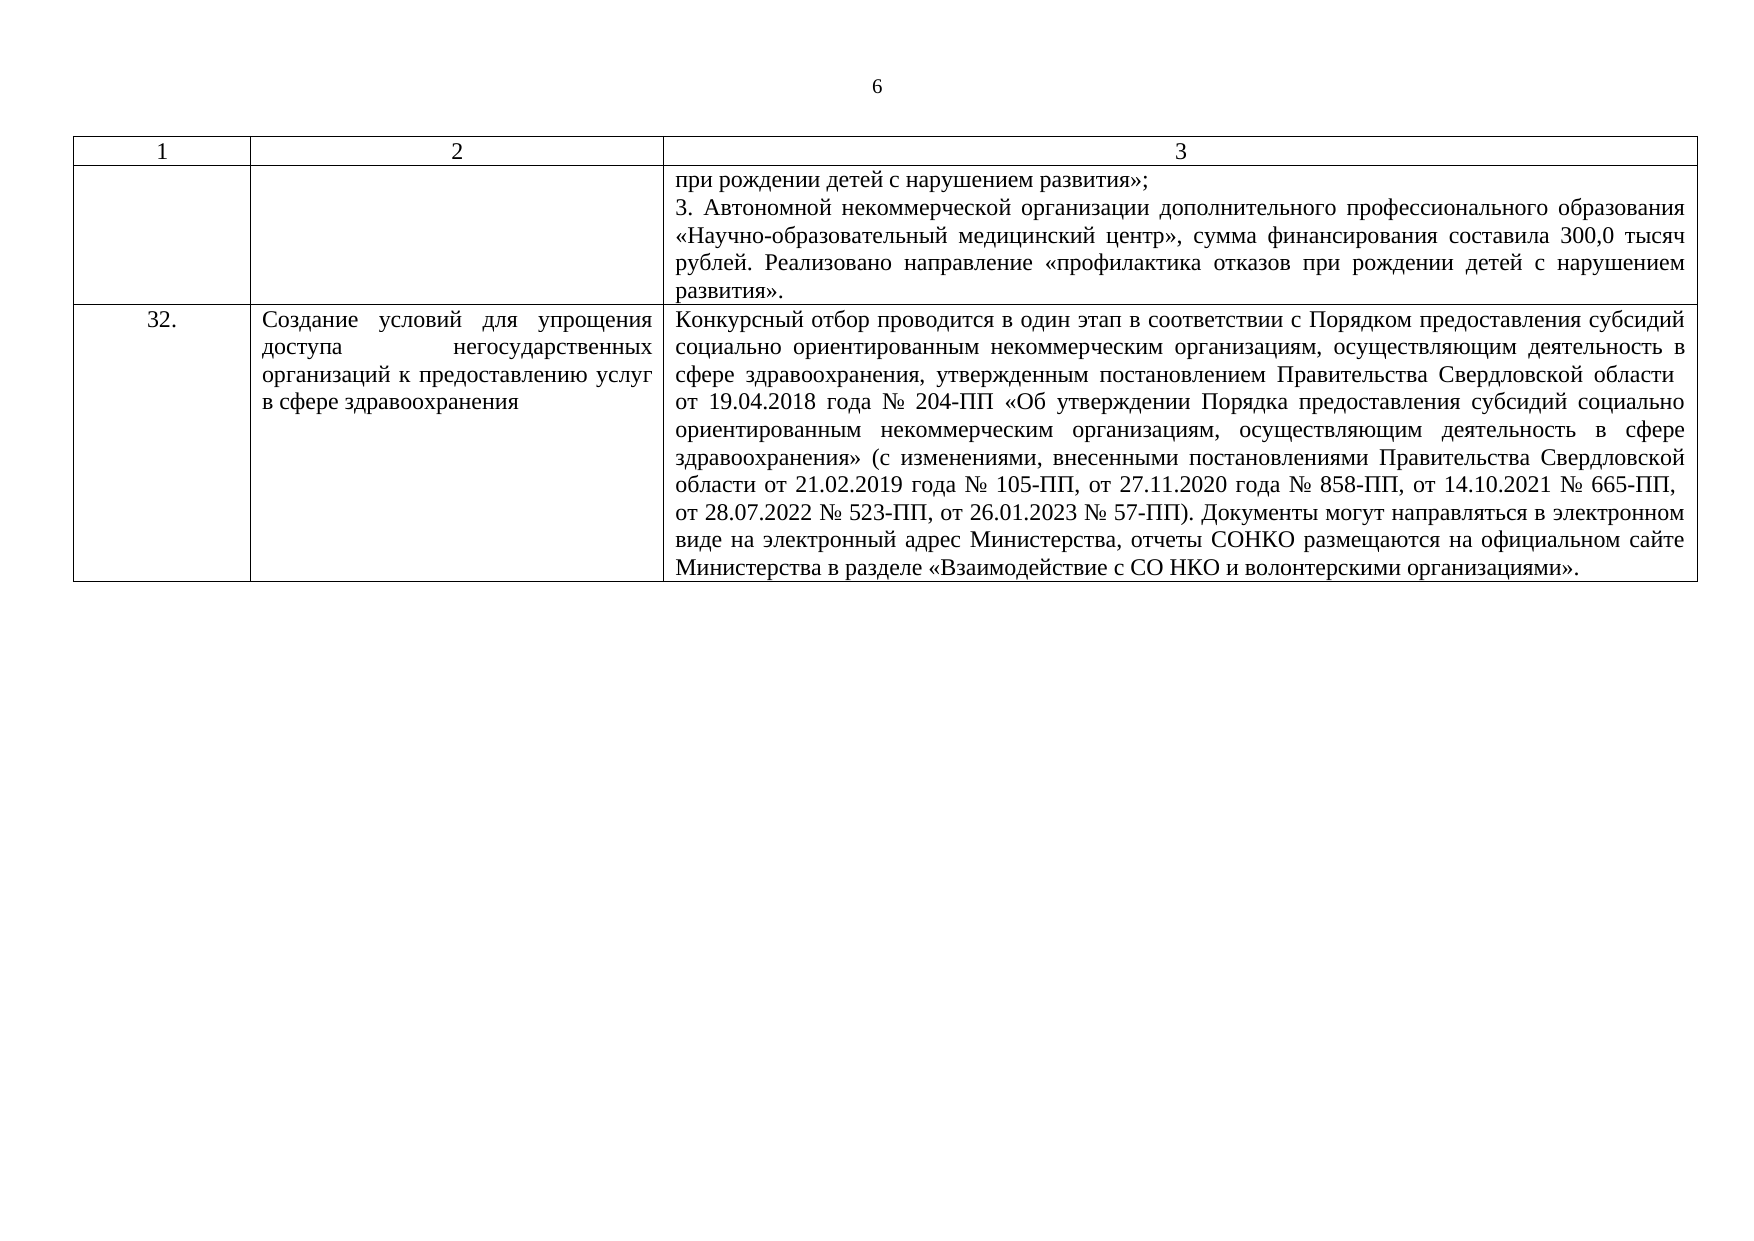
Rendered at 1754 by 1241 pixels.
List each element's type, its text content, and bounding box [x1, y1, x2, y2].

table_header 1 [74, 137, 250, 164]
table_header 2 [251, 137, 663, 164]
table_cell Создание условий для упрощения доступа негосударственных организаций к предоставлению услуг в сфере здравоохранения [251, 305, 663, 581]
table_cell при рождении детей с нарушением развития»; 3. Автономной некоммерческой организации дополнительного профессионального образования «Научно-образовательный медицинский центр», сумма финансирования составила 300,0 тысяч рублей. Реализовано направление «профилактика отказов при рождении детей с нарушением развития». [664, 166, 1697, 303]
table_cell Конкурсный отбор проводится в один этап в соответствии с Порядком предоставления субсидий социально ориентированным некоммерческим организациям, осуществляющим деятельность в сфере здравоохранения, утвержденным постановлением Правительства Свердловской области от 19.04.2018 года № 204-ПП «Об утверждении Порядка предоставления субсидий социально ориентированным некоммерческим организациям, осуществляющим деятельность в сфере здравоохранения» (с изменениями, внесенными постановлениями Правительства Свердловской области от 21.02.2019 года № 105-ПП, от 27.11.2020 года № 858-ПП, от 14.10.2021 № 665-ПП, от 28.07.2022 № 523-ПП, от 26.01.2023 № 57-ПП). Документы могут направляться в электронном виде на электронный адрес Министерства, отчеты СОНКО размещаются на официальном сайте Министерства в разделе «Взаимодействие с СО НКО и волонтерскими организациями». [664, 305, 1697, 581]
table_header 3 [664, 137, 1697, 164]
table_cell 32. [74, 305, 250, 581]
table_cell [74, 166, 250, 303]
table_cell [251, 166, 663, 303]
